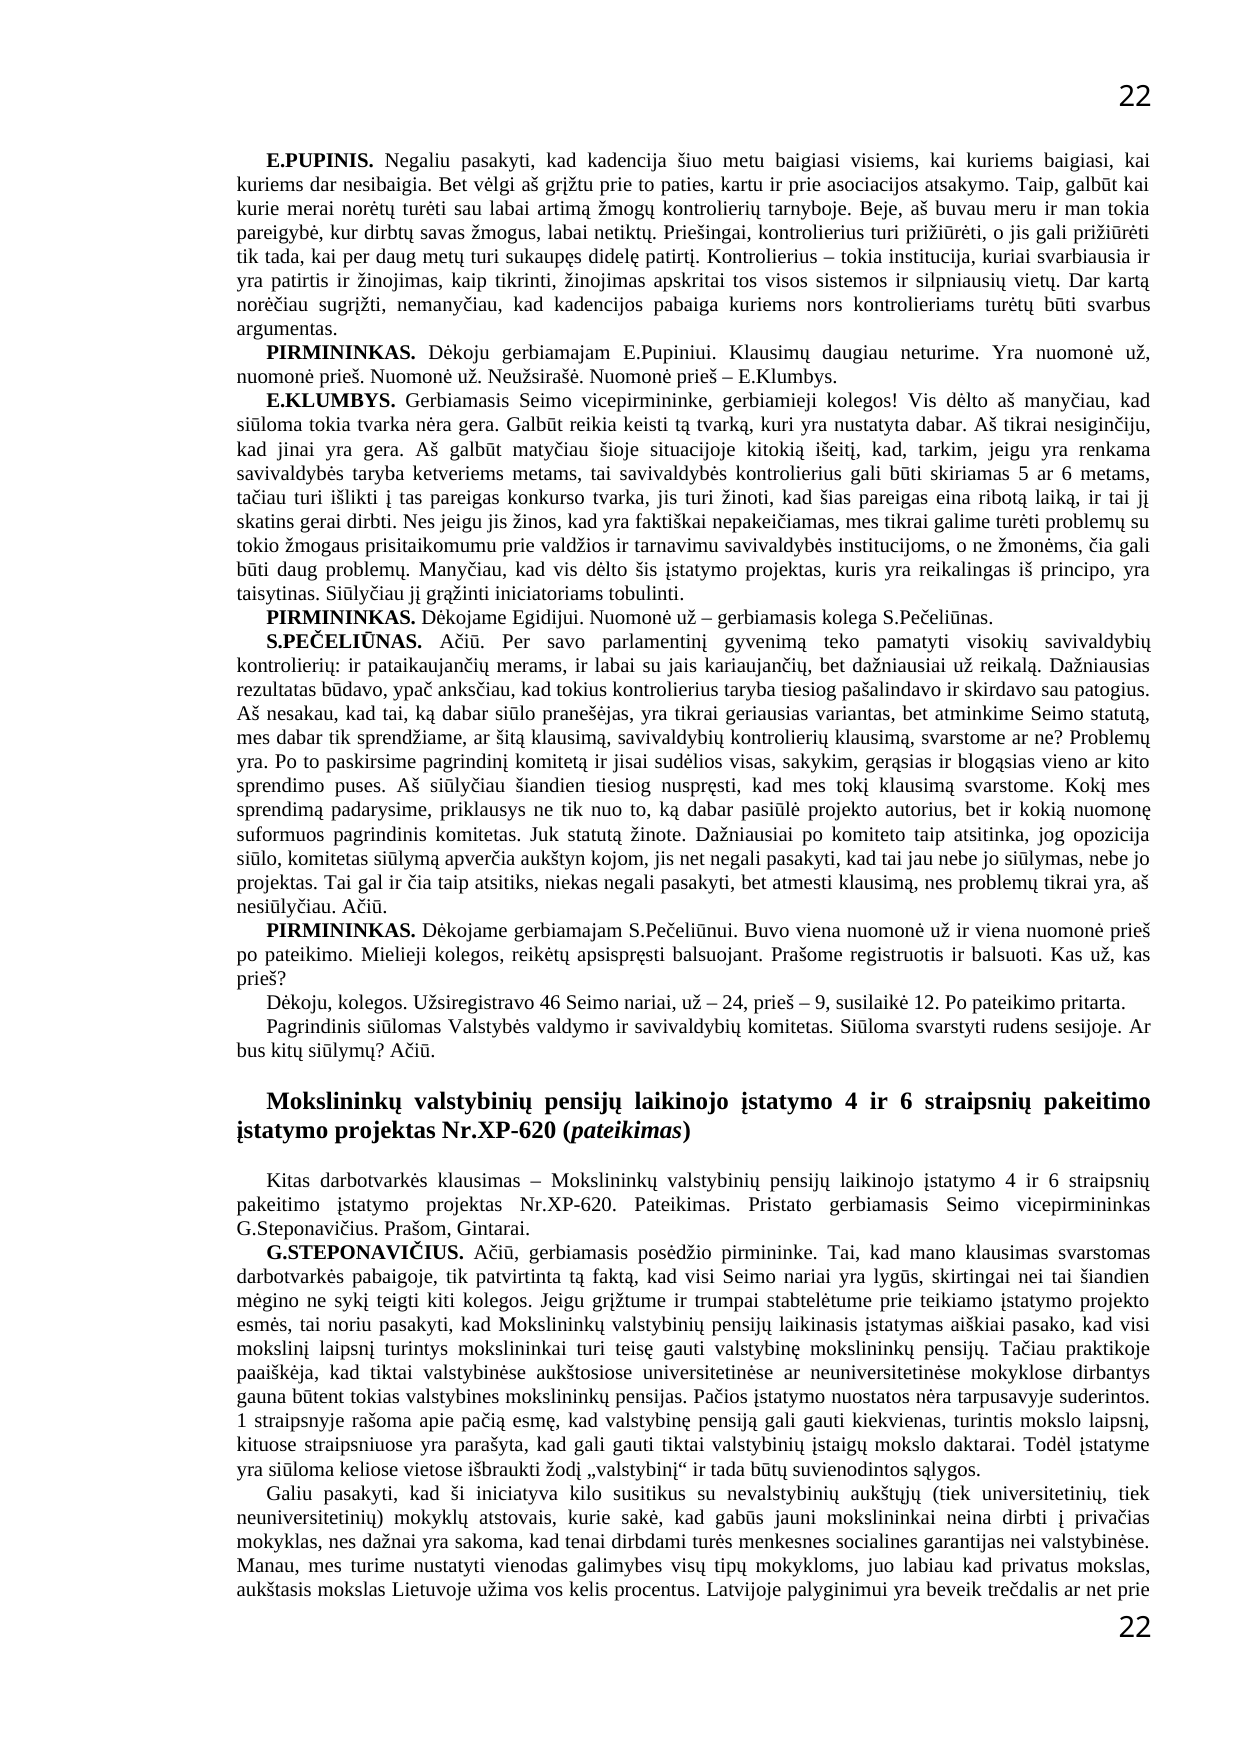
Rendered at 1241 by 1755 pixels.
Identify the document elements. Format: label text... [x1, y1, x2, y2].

text G.STEPONAVIČIUS. Ačiū, gerbiamasis posėdžio pirmininke. Tai, kad mano klausimas svarstomas darbotvarkės pabaigoje, tik patvirtinta tą faktą, kad visi Seimo nariai yra lygūs, skirtingai nei tai šiandien mėgino ne sykį teigti kiti kolegos. Jeigu grįžtume ir trumpai stabtelėtume prie teikiamo įstatymo projekto esmės, tai noriu pasakyti, kad Mokslininkų valstybinių pensijų laikinasis įstatymas aiškiai pasako, kad visi mokslinį laipsnį turintys mokslininkai turi teisę gauti valstybinę mokslininkų pensijų. Tačiau praktikoje paaiškėja, kad tiktai valstybinėse aukštosiose universitetinėse ar neuniversitetinėse mokyklose dirbantys gauna būtent tokias valstybines mokslininkų pensijas. Pačios įstatymo nuostatos nėra tarpusavyje suderintos. 1 straipsnyje rašoma apie pačią esmę, kad valstybinę pensiją gali gauti kiekvienas, turintis mokslo laipsnį, kituose straipsniuose yra parašyta, kad gali gauti tiktai valstybinių įstaigų mokslo daktarai. Todėl įstatyme yra siūloma keliose vietose išbraukti žodį „valstybinį“ ir tada būtų suvienodintos sąlygos. [236, 1240, 1152, 1481]
text Galiu pasakyti, kad ši iniciatyva kilo susitikus su nevalstybinių aukštųjų (tiek universitetinių, tiek neuniversitetinių) mokyklų atstovais, kurie sakė, kad gabūs jauni mokslininkai neina dirbti į privačias mokyklas, nes dažnai yra sakoma, kad tenai dirbdami turės menkesnes socialines garantijas nei valstybinėse. Manau, mes turime nustatyti vienodas galimybes visų tipų mokykloms, juo labiau kad privatus mokslas, aukštasis mokslas Lietuvoje užima vos kelis procentus. Latvijoje palyginimui yra beveik trečdalis ar net prie [236, 1481, 1152, 1601]
text S.PEČELIŪNAS. Ačiū. Per savo parlamentinį gyvenimą teko pamatyti visokių savivaldybių kontrolierių: ir pataikaujančių merams, ir labai su jais kariaujančių, bet dažniausiai už reikalą. Dažniausias rezultatas būdavo, ypač anksčiau, kad tokius kontrolierius taryba tiesiog pašalindavo ir skirdavo sau patogius. Aš nesakau, kad tai, ką dabar siūlo pranešėjas, yra tikrai geriausias variantas, bet atminkime Seimo statutą, mes dabar tik sprendžiame, ar šitą klausimą, savivaldybių kontrolierių klausimą, svarstome ar ne? Problemų yra. Po to paskirsime pagrindinį komitetą ir jisai sudėlios visas, sakykim, gerąsias ir blogąsias vieno ar kito sprendimo puses. Aš siūlyčiau šiandien tiesiog nuspręsti, kad mes tokį klausimą svarstome. Kokį mes sprendimą padarysime, priklausys ne tik nuo to, ką dabar pasiūlė projekto autorius, bet ir kokią nuomonę suformuos pagrindinis komitetas. Juk statutą žinote. Dažniausiai po komiteto taip atsitinka, jog opozicija siūlo, komitetas siūlymą apverčia aukštyn kojom, jis net negali pasakyti, kad tai jau nebe jo siūlymas, nebe jo projektas. Tai gal ir čia taip atsitiks, niekas negali pasakyti, bet atmesti klausimą, nes problemų tikrai yra, aš nesiūlyčiau. Ačiū. [236, 629, 1152, 918]
text Mokslininkų valstybinių pensijų laikinojo įstatymo 4 ir 6 straipsnių pakeitimo įstatymo projektas Nr.XP-620 (pateikimas) [236, 1086, 1152, 1144]
text Kitas darbotvarkės klausimas – Mokslininkų valstybinių pensijų laikinojo įstatymo 4 ir 6 straipsnių pakeitimo įstatymo projektas Nr.XP-620. Pateikimas. Pristato gerbiamasis Seimo vicepirmininkas G.Steponavičius. Prašom, Gintarai. [236, 1168, 1152, 1240]
text Pagrindinis siūlomas Valstybės valdymo ir savivaldybių komitetas. Siūloma svarstyti rudens sesijoje. Ar bus kitų siūlymų? Ačiū. [236, 1014, 1152, 1062]
text PIRMININKAS. Dėkojame gerbiamajam S.Pečeliūnui. Buvo viena nuomonė už ir viena nuomonė prieš po pateikimo. Mielieji kolegos, reikėtų apsispręsti balsuojant. Prašome registruotis ir balsuoti. Kas už, kas prieš? [236, 918, 1152, 990]
text E.PUPINIS. Negaliu pasakyti, kad kadencija šiuo metu baigiasi visiems, kai kuriems baigiasi, kai kuriems dar nesibaigia. Bet vėlgi aš grįžtu prie to paties, kartu ir prie asociacijos atsakymo. Taip, galbūt kai kurie merai norėtų turėti sau labai artimą žmogų kontrolierių tarnyboje. Beje, aš buvau meru ir man tokia pareigybė, kur dirbtų savas žmogus, labai netiktų. Priešingai, kontrolierius turi prižiūrėti, o jis gali prižiūrėti tik tada, kai per daug metų turi sukaupęs didelę patirtį. Kontrolierius – tokia institucija, kuriai svarbiausia ir yra patirtis ir žinojimas, kaip tikrinti, žinojimas apskritai tos visos sistemos ir silpniausių vietų. Dar kartą norėčiau sugrįžti, nemanyčiau, kad kadencijos pabaiga kuriems nors kontrolieriams turėtų būti svarbus argumentas. [236, 148, 1152, 340]
text Dėkoju, kolegos. Užsiregistravo 46 Seimo nariai, už – 24, prieš – 9, susilaikė 12. Po pateikimo pritarta. [236, 990, 1152, 1014]
text PIRMININKAS. Dėkojame Egidijui. Nuomonė už – gerbiamasis kolega S.Pečeliūnas. [236, 605, 1152, 629]
text PIRMININKAS. Dėkoju gerbiamajam E.Pupiniui. Klausimų daugiau neturime. Yra nuomonė už, nuomonė prieš. Nuomonė už. Neužsirašė. Nuomonė prieš – E.Klumbys. [236, 340, 1152, 388]
text E.KLUMBYS. Gerbiamasis Seimo vicepirmininke, gerbiamieji kolegos! Vis dėlto aš manyčiau, kad siūloma tokia tvarka nėra gera. Galbūt reikia keisti tą tvarką, kuri yra nustatyta dabar. Aš tikrai nesiginčiju, kad jinai yra gera. Aš galbūt matyčiau šioje situacijoje kitokią išeitį, kad, tarkim, jeigu yra renkama savivaldybės taryba ketveriems metams, tai savivaldybės kontrolierius gali būti skiriamas 5 ar 6 metams, tačiau turi išlikti į tas pareigas konkurso tvarka, jis turi žinoti, kad šias pareigas eina ribotą laiką, ir tai jį skatins gerai dirbti. Nes jeigu jis žinos, kad yra faktiškai nepakeičiamas, mes tikrai galime turėti problemų su tokio žmogaus prisitaikomumu prie valdžios ir tarnavimu savivaldybės institucijoms, o ne žmonėms, čia gali būti daug problemų. Manyčiau, kad vis dėlto šis įstatymo projektas, kuris yra reikalingas iš principo, yra taisytinas. Siūlyčiau jį grąžinti iniciatoriams tobulinti. [236, 388, 1152, 605]
